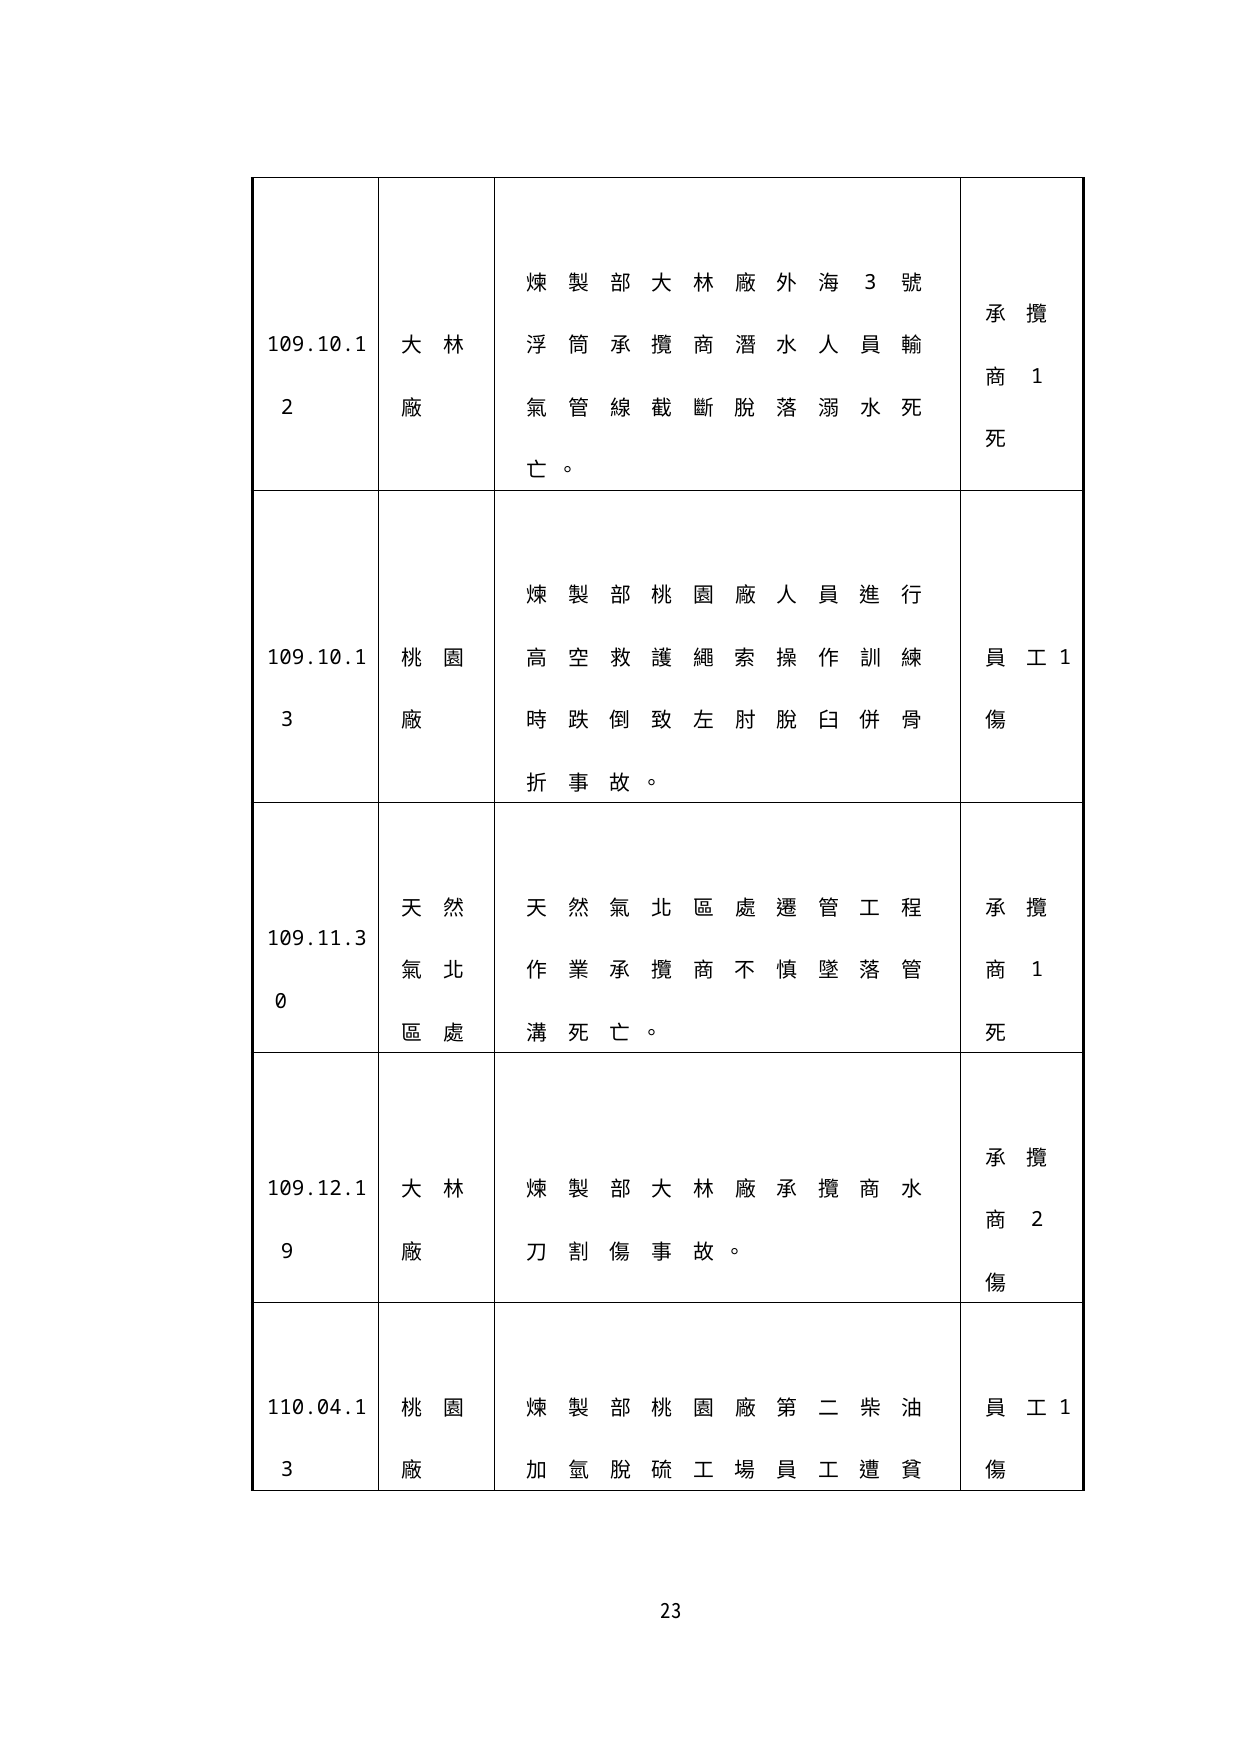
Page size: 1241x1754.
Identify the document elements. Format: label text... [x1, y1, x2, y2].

table_cell 承攬商1死 [961, 803, 1082, 1052]
table_cell 大林廠 [379, 1053, 494, 1302]
table_cell 員工1傷 [961, 491, 1082, 802]
table_cell 煉製部桃園廠第二柴油加氫脫硫工場員工遭貧 [495, 1303, 960, 1490]
table_cell 天然氣北區處遷管工程作業承攬商不慎墜落管溝死亡。 [495, 803, 960, 1052]
table_cell 109.10.12 [254, 178, 378, 490]
table_cell 110.04.13 [254, 1303, 378, 1490]
table_cell 煉製部大林廠外海3號浮筒承攬商潛水人員輸氣管線截斷脫落溺水死亡。 [495, 178, 960, 490]
table_cell 天然氣北區處 [379, 803, 494, 1052]
table_cell 員工1傷 [961, 1303, 1082, 1490]
table_cell 桃園廠 [379, 1303, 494, 1490]
table_cell 煉製部大林廠承攬商水刀割傷事故。 [495, 1053, 960, 1302]
table_cell 109.12.19 [254, 1053, 378, 1302]
table_cell 109.10.13 [254, 491, 378, 802]
table_cell 桃園廠 [379, 491, 494, 802]
table_cell 承攬商2傷 [961, 1053, 1082, 1302]
table_cell 109.11.30 [254, 803, 378, 1052]
table_cell 承攬商1死 [961, 178, 1082, 490]
table_cell 大林廠 [379, 178, 494, 490]
table_cell 煉製部桃園廠人員進行高空救護繩索操作訓練時跌倒致左肘脫臼併骨折事故。 [495, 491, 960, 802]
